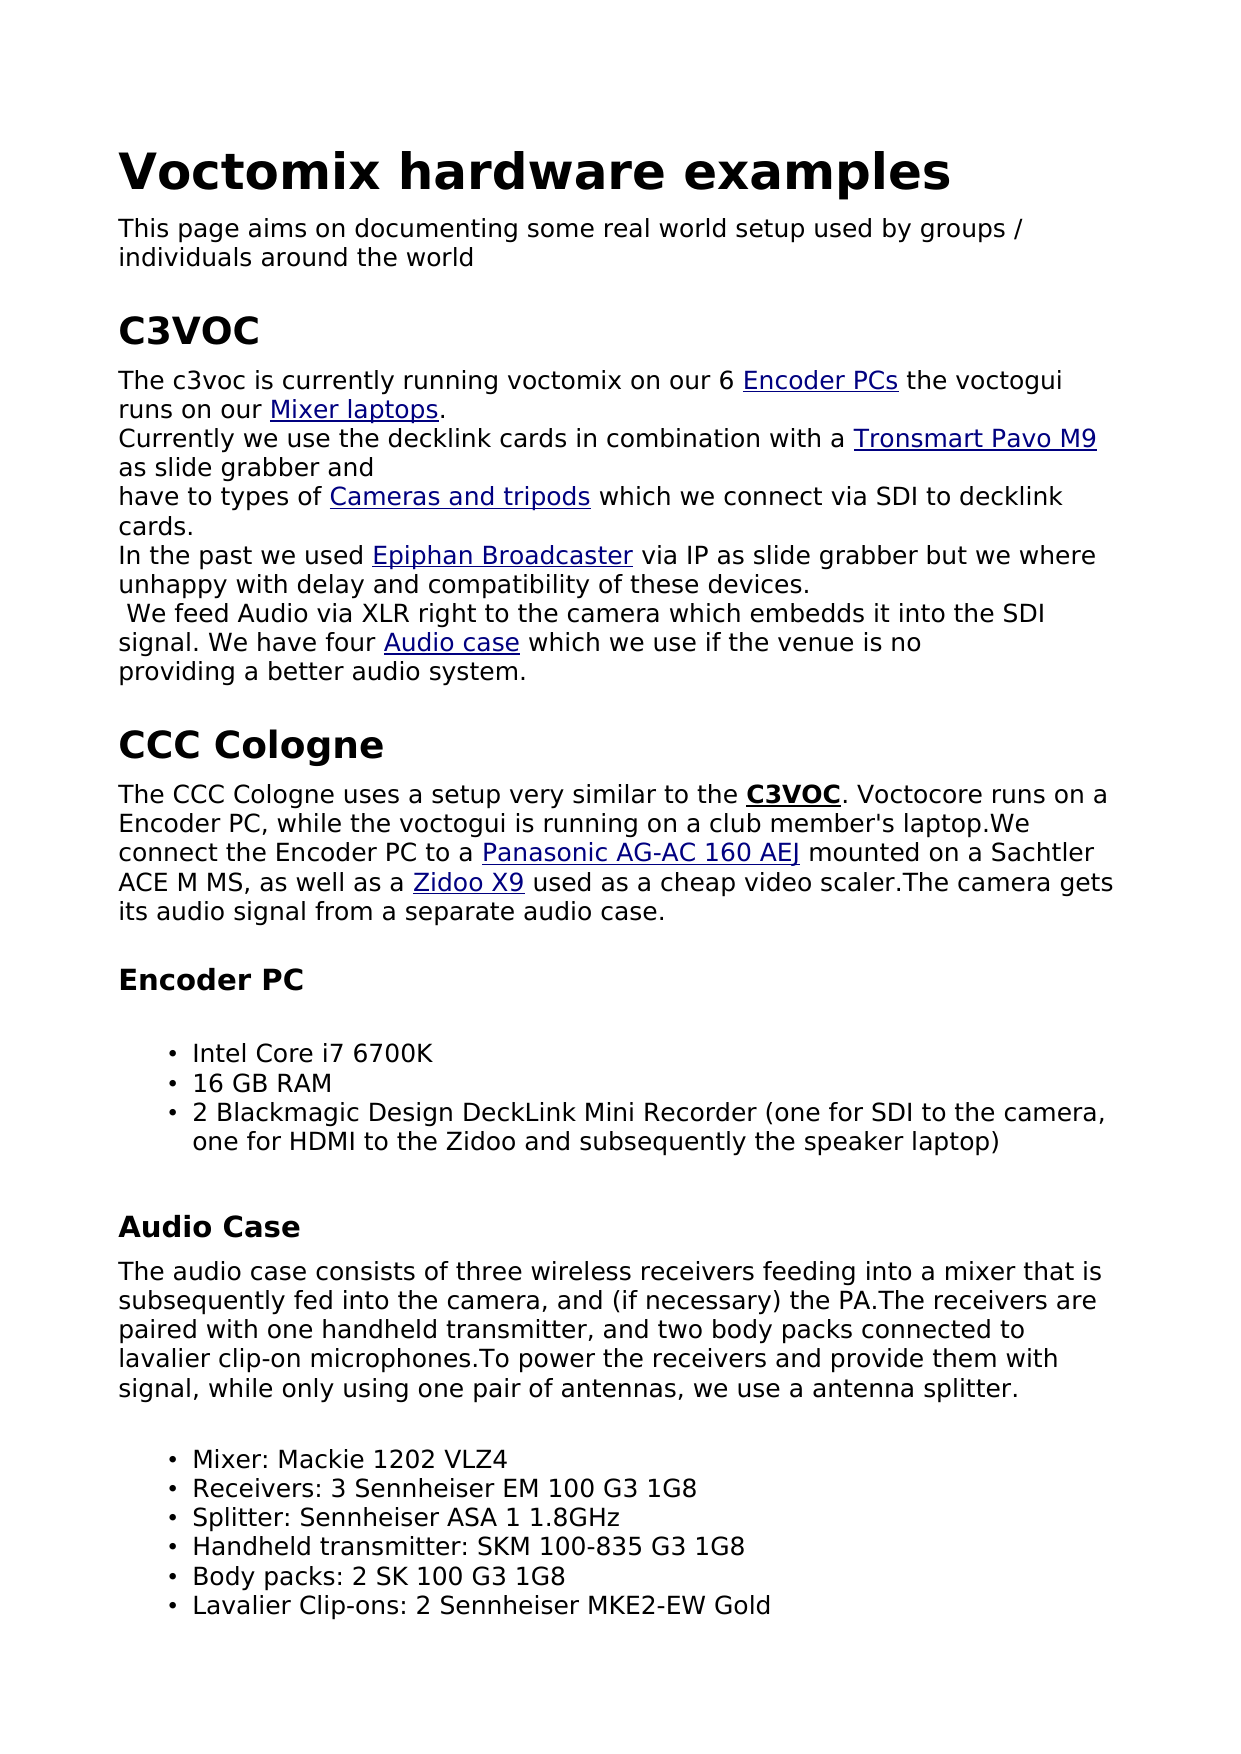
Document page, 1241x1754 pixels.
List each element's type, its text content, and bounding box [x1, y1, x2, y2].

list 16 GB RAM [177, 1069, 1122, 1098]
text This page aims on documenting some real world setup used by groups / individuals around the world [118, 214, 1122, 272]
text The CCC Cologne uses a setup very similar to the C3VOC. Voctocore runs on a Encoder PC, while the voctogui is running on a club member's laptop.We connect the Encoder PC to a Panasonic AG-AC 160 AEJ mounted on a Sachtler ACE M MS, as well as a Zidoo X9 used as a cheap video scaler.The camera gets its audio signal from a separate audio case. [118, 780, 1122, 926]
list 2 Blackmagic Design DeckLink Mini Recorder (one for SDI to the camera, one for HDMI to the Zidoo and subsequently the speaker laptop) [177, 1098, 1122, 1156]
subtitle C3VOC [118, 310, 1122, 353]
list Splitter: Sennheiser ASA 1 1.8GHz [177, 1503, 1122, 1532]
subtitle Voctomix hardware examples [118, 143, 1122, 201]
subtitle Audio Case [118, 1211, 1122, 1245]
text The c3voc is currently running voctomix on our 6 Encoder PCs the voctogui runs on our Mixer laptops. Currently we use the decklink cards in combination with a Tronsmart Pavo M9 as slide grabber and have to types of Cameras and tripods which we connect via SDI to decklink cards. In the past we used Epiphan Broadcaster via IP as slide grabber but we where unhappy with delay and compatibility of these devices. We feed Audio via XLR right to the camera which embedds it into the SDI signal. We have four Audio case which we use if the venue is no providing a better audio system. [118, 366, 1122, 687]
subtitle CCC Cologne [118, 724, 1122, 768]
list Intel Core i7 6700K [177, 1039, 1122, 1069]
list Mixer: Mackie 1202 VLZ4 [177, 1445, 1122, 1474]
list Receivers: 3 Sennheiser EM 100 G3 1G8 [177, 1474, 1122, 1503]
text The audio case consists of three wireless receivers feeding into a mixer that is subsequently fed into the camera, and (if necessary) the PA.The receivers are paired with one handheld transmitter, and two body packs connected to lavalier clip-on microphones.To power the receivers and provide them with signal, while only using one pair of antennas, we use a antenna splitter. [118, 1257, 1122, 1403]
list Lavalier Clip-ons: 2 Sennheiser MKE2-EW Gold [177, 1591, 1122, 1620]
subtitle Encoder PC [118, 964, 1122, 998]
list Body packs: 2 SK 100 G3 1G8 [177, 1562, 1122, 1591]
list Handheld transmitter: SKM 100-835 G3 1G8 [177, 1532, 1122, 1562]
